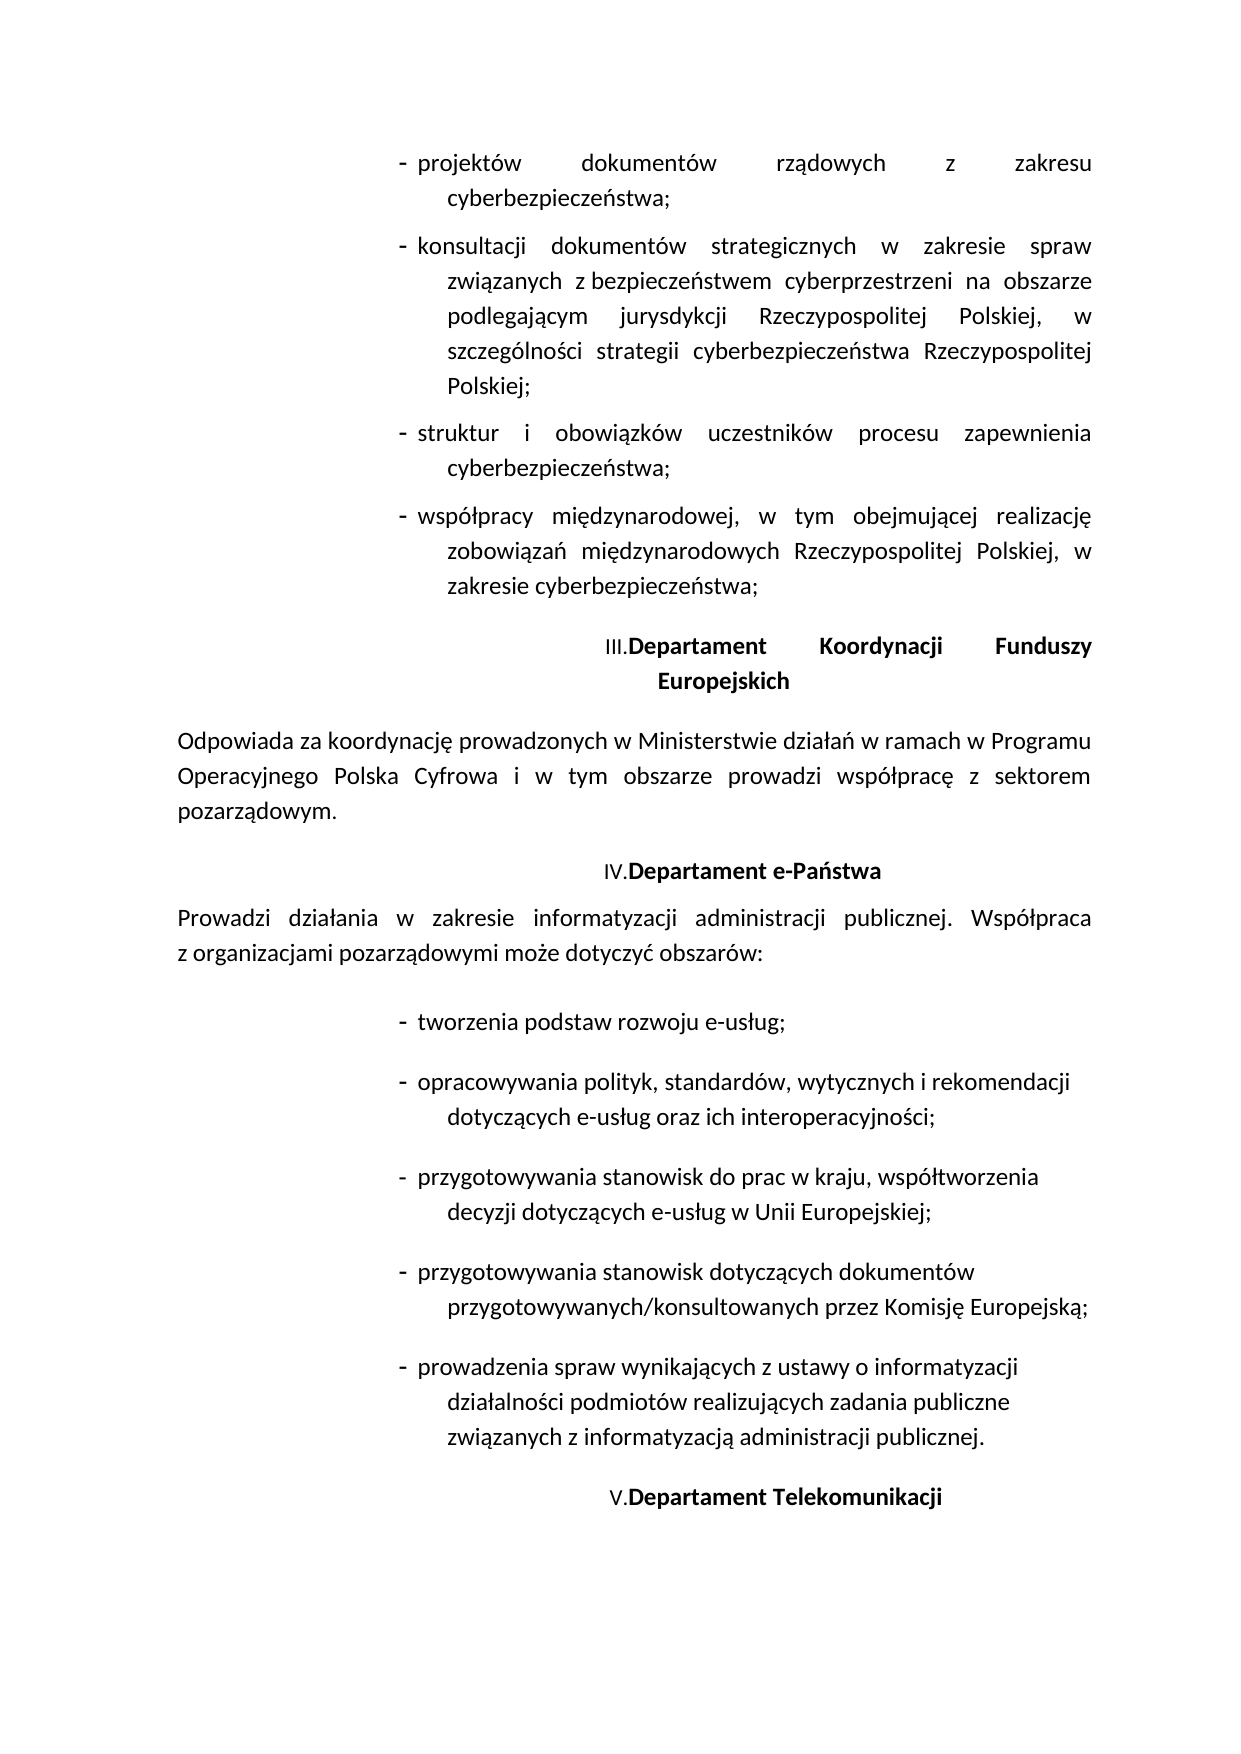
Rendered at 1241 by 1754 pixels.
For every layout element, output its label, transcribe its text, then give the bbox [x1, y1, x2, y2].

list opracowywania polityk, standardów, wytycznych i rekomendacji dotyczących e-usług oraz ich interoperacyjności; [399, 1066, 1093, 1131]
list przygotowywania stanowisk do prac w kraju, współtworzenia decyzji dotyczących e‑usług w Unii Europejskiej; [399, 1161, 1093, 1226]
list Odpowiada za koordynację prowadzonych w Ministerstwie działań w ramach w Programu Operacyjnego Polska Cyfrowa i w tym obszarze prowadzi współpracę z sektorem pozarządowym. [177, 725, 1093, 826]
list struktur i obowiązków uczestników procesu zapewnienia cyberbezpieczeństwa; [399, 418, 1093, 483]
list Departament e-Państwa [591, 855, 1093, 886]
list projektów dokumentów rządowych z zakresu cyberbezpieczeństwa; [399, 148, 1093, 213]
list prowadzenia spraw wynikających z ustawy o informatyzacji działalności podmiotów realizujących zadania publiczne związanych z informatyzacją administracji publicznej. [399, 1351, 1093, 1451]
list konsultacji dokumentów strategicznych w zakresie spraw związanych z bezpieczeństwem cyberprzestrzeni na obszarze podlegającym jurysdykcji Rzeczypospolitej Polskiej, w szczególności strategii cyberbezpieczeństwa Rzeczypospolitej Polskiej; [399, 230, 1093, 401]
list przygotowywania stanowisk dotyczących dokumentów przygotowywanych/konsultowanych przez Komisję Europejską; [399, 1256, 1093, 1321]
list Prowadzi działania w zakresie informatyzacji administracji publicznej. Współpraca z organizacjami pozarządowymi może dotyczyć obszarów: [177, 903, 1093, 968]
list współpracy międzynarodowej, w tym obejmującej realizację zobowiązań międzynarodowych Rzeczypospolitej Polskiej, w zakresie cyberbezpieczeństwa; [399, 500, 1093, 601]
list tworzenia podstaw rozwoju e-usług; [399, 1006, 1093, 1036]
list Departament Telekomunikacji [591, 1481, 1093, 1511]
list Departament Koordynacji Funduszy Europejskich [591, 630, 1093, 696]
